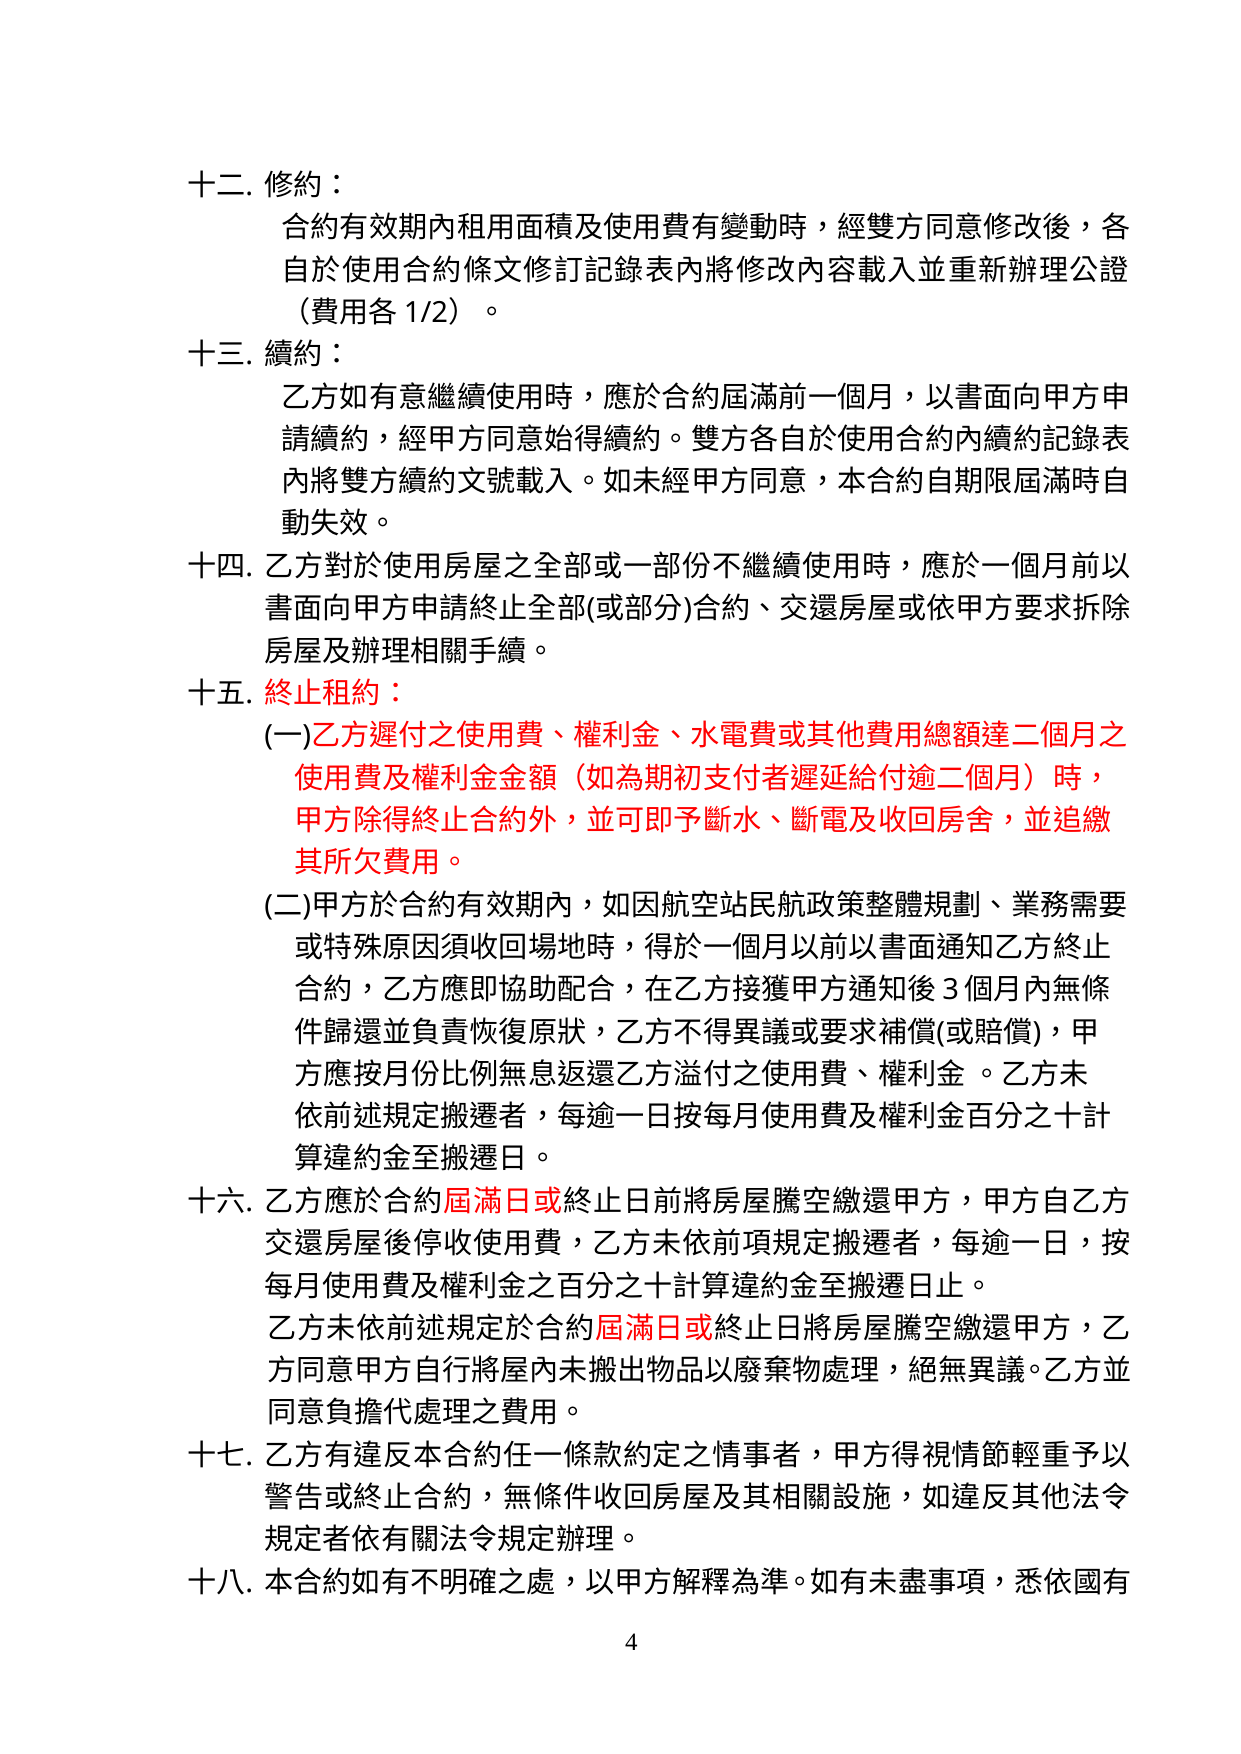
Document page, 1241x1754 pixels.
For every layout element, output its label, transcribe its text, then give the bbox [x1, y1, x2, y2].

text 甲方除得終止合約外，並可即予斷水、斷電及收回房舍，並追繳 [264, 796, 1131, 839]
text 乙方未依前述規定於合約屆滿日或終止日將房屋騰空繳還甲方，乙方同意甲方自行將屋內未搬出物品以廢棄物處理，絕無異議。乙方並同意負擔代處理之費用。 [267, 1304, 1131, 1431]
text 依前述規定搬遷者，每逾一日按每月使用費及權利金百分之十計 [264, 1093, 1131, 1135]
list 乙方應於合約屆滿日或終止日前將房屋騰空繳還甲方，甲方自乙方交還房屋後停收使用費，乙方未依前項規定搬遷者，每逾一日，按每月使用費及權利金之百分之十計算違約金至搬遷日止。 [220, 1177, 1131, 1304]
list 終止租約： [220, 669, 1131, 712]
text 其所欠費用。 [264, 839, 1131, 881]
list 乙方對於使用房屋之全部或一部份不繼續使用時，應於一個月前以書面向甲方申請終止全部(或部分)合約、交還房屋或依甲方要求拆除房屋及辦理相關手續。 [220, 542, 1131, 669]
text 合約有效期內租用面積及使用費有變動時，經雙方同意修改後，各自於使用合約條文修訂記錄表內將修改內容載入並重新辦理公證（費用各1/2）。 [281, 204, 1131, 331]
list 修約： [220, 161, 1131, 204]
list 乙方有違反本合約任一條款約定之情事者，甲方得視情節輕重予以警告或終止合約，無條件收回房屋及其相關設施，如違反其他法令規定者依有關法令規定辦理。 [220, 1431, 1131, 1558]
list 續約： [220, 331, 1131, 373]
text (一)乙方遲付之使用費、權利金、水電費或其他費用總額達二個月之 [264, 712, 1131, 754]
text 件歸還並負責恢復原狀，乙方不得異議或要求補償(或賠償)，甲 [264, 1008, 1131, 1051]
text (二)甲方於合約有效期內，如因航空站民航政策整體規劃、業務需要 [264, 881, 1131, 923]
text 使用費及權利金金額（如為期初支付者遲延給付逾二個月）時， [264, 754, 1131, 796]
text 乙方如有意繼續使用時，應於合約屆滿前一個月，以書面向甲方申請續約，經甲方同意始得續約。雙方各自於使用合約內續約記錄表內將雙方續約文號載入。如未經甲方同意，本合約自期限屆滿時自動失效。 [281, 373, 1131, 542]
text 或特殊原因須收回場地時，得於一個月以前以書面通知乙方終止 [264, 923, 1131, 966]
list 本合約如有不明確之處，以甲方解釋為準。如有未盡事項，悉依國有財產出租及民法相關法令補充之。 [220, 1558, 1131, 1601]
text 合約，乙方應即協助配合，在乙方接獲甲方通知後3個月內無條 [264, 966, 1131, 1008]
text 算違約金至搬遷日。 [264, 1135, 1131, 1177]
text 方應按月份比例無息返還乙方溢付之使用費、權利金 。乙方未 [264, 1051, 1131, 1093]
